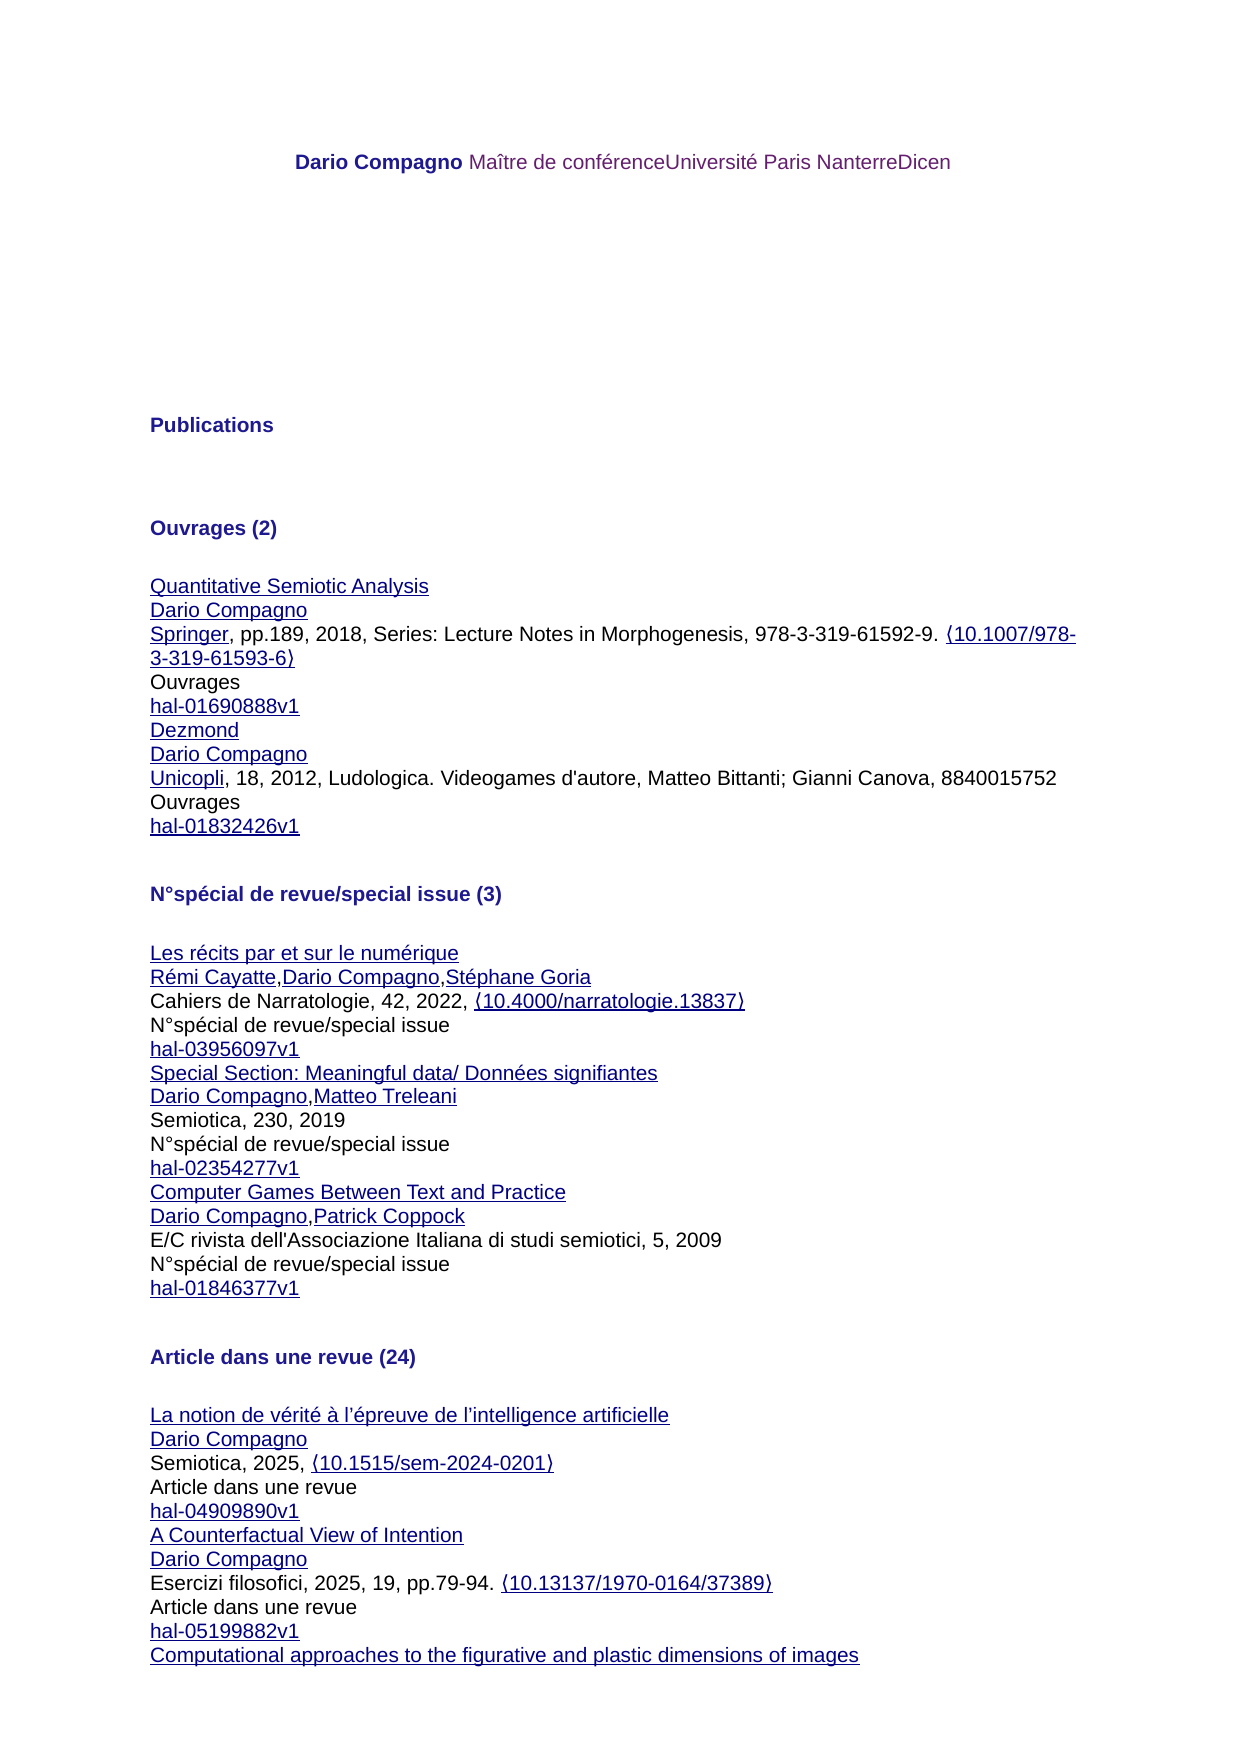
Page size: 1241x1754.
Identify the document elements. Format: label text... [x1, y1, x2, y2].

subtitle Article dans une revue (24) [150, 1345, 1090, 1369]
table_cell Computational approaches to the figurative and plastic dimensions of images [150, 1643, 1090, 1667]
table_cell A Counterfactual View of Intention Dario Compagno Esercizi filosofici, 2025, 19, pp.79-94. ⟨10.13137/1970-0164/37389⟩ Article dans une revue hal-05199882v1 [150, 1523, 1090, 1643]
table_cell Computer Games Between Text and Practice Dario Compagno,Patrick Coppock E/C rivista dell'Associazione Italiana di studi semiotici, 5, 2009 N°spécial de revue/special issue hal-01846377v1 [150, 1180, 1090, 1300]
table_header Les récits par et sur le numérique Rémi Cayatte,Dario Compagno,Stéphane Goria Cahiers de Narratologie, 42, 2022, ⟨10.4000/narratologie.13837⟩ N°spécial de revue/special issue hal-03956097v1 [150, 941, 1090, 1060]
table_header Quantitative Semiotic Analysis Dario Compagno Springer, pp.189, 2018, Series: Lecture Notes in Morphogenesis, 978-3-319-61592-9. ⟨10.1007/978-3-319-61593-6⟩ Ouvrages hal-01690888v1 [150, 574, 1090, 718]
subtitle N°spécial de revue/special issue (3) [150, 882, 1090, 906]
subtitle Publications [150, 412, 1090, 436]
table_cell Dezmond Dario Compagno Unicopli, 18, 2012, Ludologica. Videogames d'autore, Matteo Bittanti; Gianni Canova, 8840015752 Ouvrages hal-01832426v1 [150, 718, 1090, 837]
table_cell Special Section: Meaningful data/ Données signifiantes Dario Compagno,Matteo Treleani Semiotica, 230, 2019 N°spécial de revue/special issue hal-02354277v1 [150, 1060, 1090, 1180]
table_header La notion de vérité à l’épreuve de l’intelligence artificielle Dario Compagno Semiotica, 2025, ⟨10.1515/sem-2024-0201⟩ Article dans une revue hal-04909890v1 [150, 1403, 1090, 1523]
subtitle Dario Compagno Maître de conférenceUniversité Paris NanterreDicen [150, 150, 1090, 174]
subtitle Ouvrages (2) [150, 516, 1090, 539]
